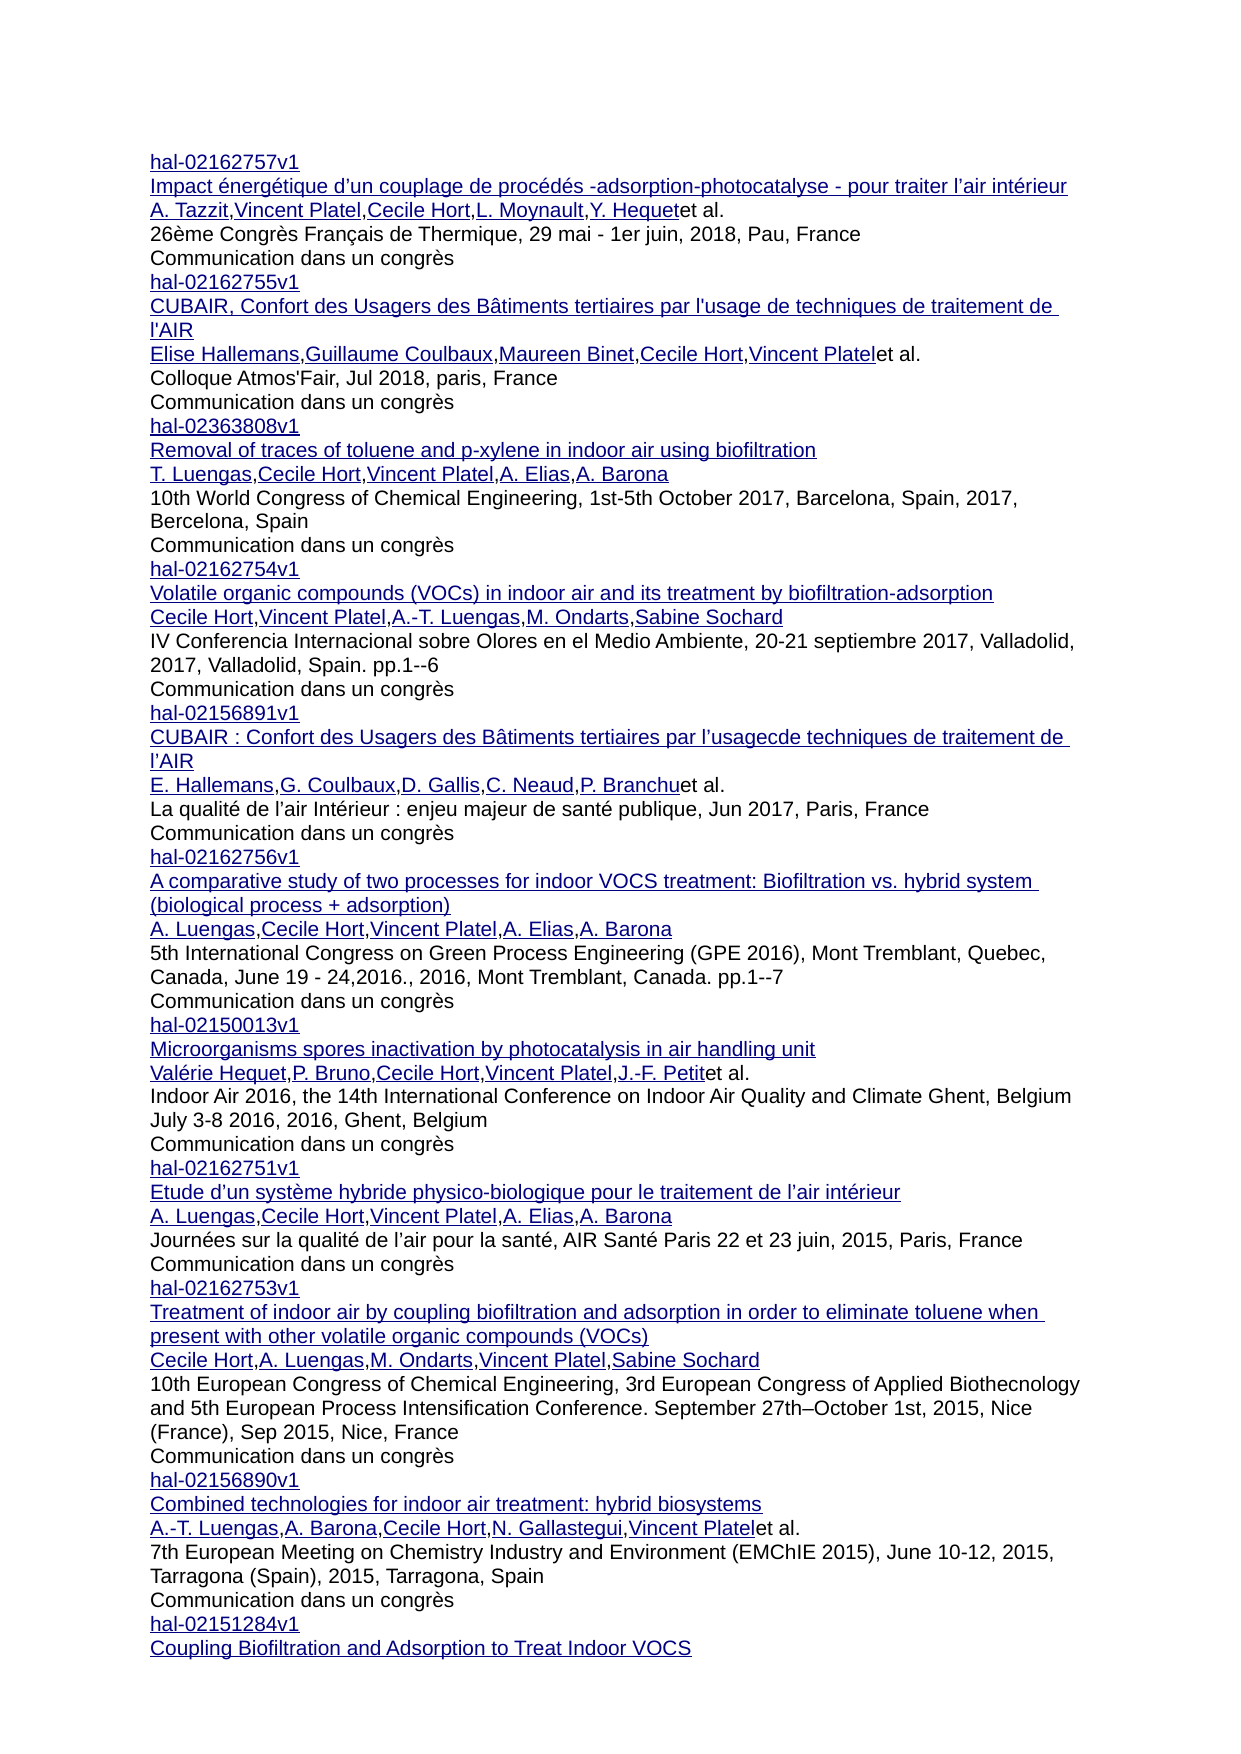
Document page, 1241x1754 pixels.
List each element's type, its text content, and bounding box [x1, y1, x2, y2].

table_cell Coupling Biofiltration and Adsorption to Treat Indoor VOCS [150, 1635, 1090, 1659]
table_cell Microorganisms spores inactivation by photocatalysis in air handling unit Valérie Hequet,P. Bruno,Cecile Hort,Vincent Platel,J.-F. Petitet al. Indoor Air 2016, the 14th International Conference on Indoor Air Quality and Climate Ghent, Belgium July 3-8 2016, 2016, Ghent, Belgium Communication dans un congrès hal-02162751v1 [150, 1036, 1090, 1180]
table_cell Etude d’un système hybride physico-biologique pour le traitement de l’air intérieur A. Luengas,Cecile Hort,Vincent Platel,A. Elias,A. Barona Journées sur la qualité de l’air pour la santé, AIR Santé Paris 22 et 23 juin, 2015, Paris, France Communication dans un congrès hal-02162753v1 [150, 1180, 1090, 1300]
table_cell Volatile organic compounds (VOCs) in indoor air and its treatment by biofiltration-adsorption Cecile Hort,Vincent Platel,A.-T. Luengas,M. Ondarts,Sabine Sochard IV Conferencia Internacional sobre Olores en el Medio Ambiente, 20-21 septiembre 2017, Valladolid, 2017, Valladolid, Spain. pp.1--6 Communication dans un congrès hal-02156891v1 [150, 581, 1090, 725]
table_cell A comparative study of two processes for indoor VOCS treatment: Biofiltration vs. hybrid system (biological process + adsorption) A. Luengas,Cecile Hort,Vincent Platel,A. Elias,A. Barona 5th International Congress on Green Process Engineering (GPE 2016), Mont Tremblant, Quebec, Canada, June 19 - 24,2016., 2016, Mont Tremblant, Canada. pp.1--7 Communication dans un congrès hal-02150013v1 [150, 869, 1090, 1036]
table_cell Combined technologies for indoor air treatment: hybrid biosystems A.-T. Luengas,A. Barona,Cecile Hort,N. Gallastegui,Vincent Platelet al. 7th European Meeting on Chemistry Industry and Environment (EMChIE 2015), June 10-12, 2015, Tarragona (Spain), 2015, Tarragona, Spain Communication dans un congrès hal-02151284v1 [150, 1492, 1090, 1635]
table_cell hal-02162757v1 [150, 150, 1090, 174]
table_cell Impact énergétique d’un couplage de procédés -adsorption-photocatalyse - pour traiter l’air intérieur A. Tazzit,Vincent Platel,Cecile Hort,L. Moynault,Y. Hequetet al. 26ème Congrès Français de Thermique, 29 mai - 1er juin, 2018, Pau, France Communication dans un congrès hal-02162755v1 [150, 174, 1090, 294]
table_cell Removal of traces of toluene and p-xylene in indoor air using biofiltration T. Luengas,Cecile Hort,Vincent Platel,A. Elias,A. Barona 10th World Congress of Chemical Engineering, 1st-5th October 2017, Barcelona, Spain, 2017, Bercelona, Spain Communication dans un congrès hal-02162754v1 [150, 438, 1090, 581]
table_cell CUBAIR : Confort des Usagers des Bâtiments tertiaires par l’usagecde techniques de traitement de l’AIR E. Hallemans,G. Coulbaux,D. Gallis,C. Neaud,P. Branchuet al. La qualité de l’air Intérieur : enjeu majeur de santé publique, Jun 2017, Paris, France Communication dans un congrès hal-02162756v1 [150, 725, 1090, 869]
table_cell CUBAIR, Confort des Usagers des Bâtiments tertiaires par l'usage de techniques de traitement de l'AIR Elise Hallemans,Guillaume Coulbaux,Maureen Binet,Cecile Hort,Vincent Platelet al. Colloque Atmos'Fair, Jul 2018, paris, France Communication dans un congrès hal-02363808v1 [150, 294, 1090, 437]
table_cell Treatment of indoor air by coupling biofiltration and adsorption in order to eliminate toluene when present with other volatile organic compounds (VOCs) Cecile Hort,A. Luengas,M. Ondarts,Vincent Platel,Sabine Sochard 10th European Congress of Chemical Engineering, 3rd European Congress of Applied Biothecnology and 5th European Process Intensification Conference. September 27th–October 1st, 2015, Nice (France), Sep 2015, Nice, France Communication dans un congrès hal-02156890v1 [150, 1300, 1090, 1492]
